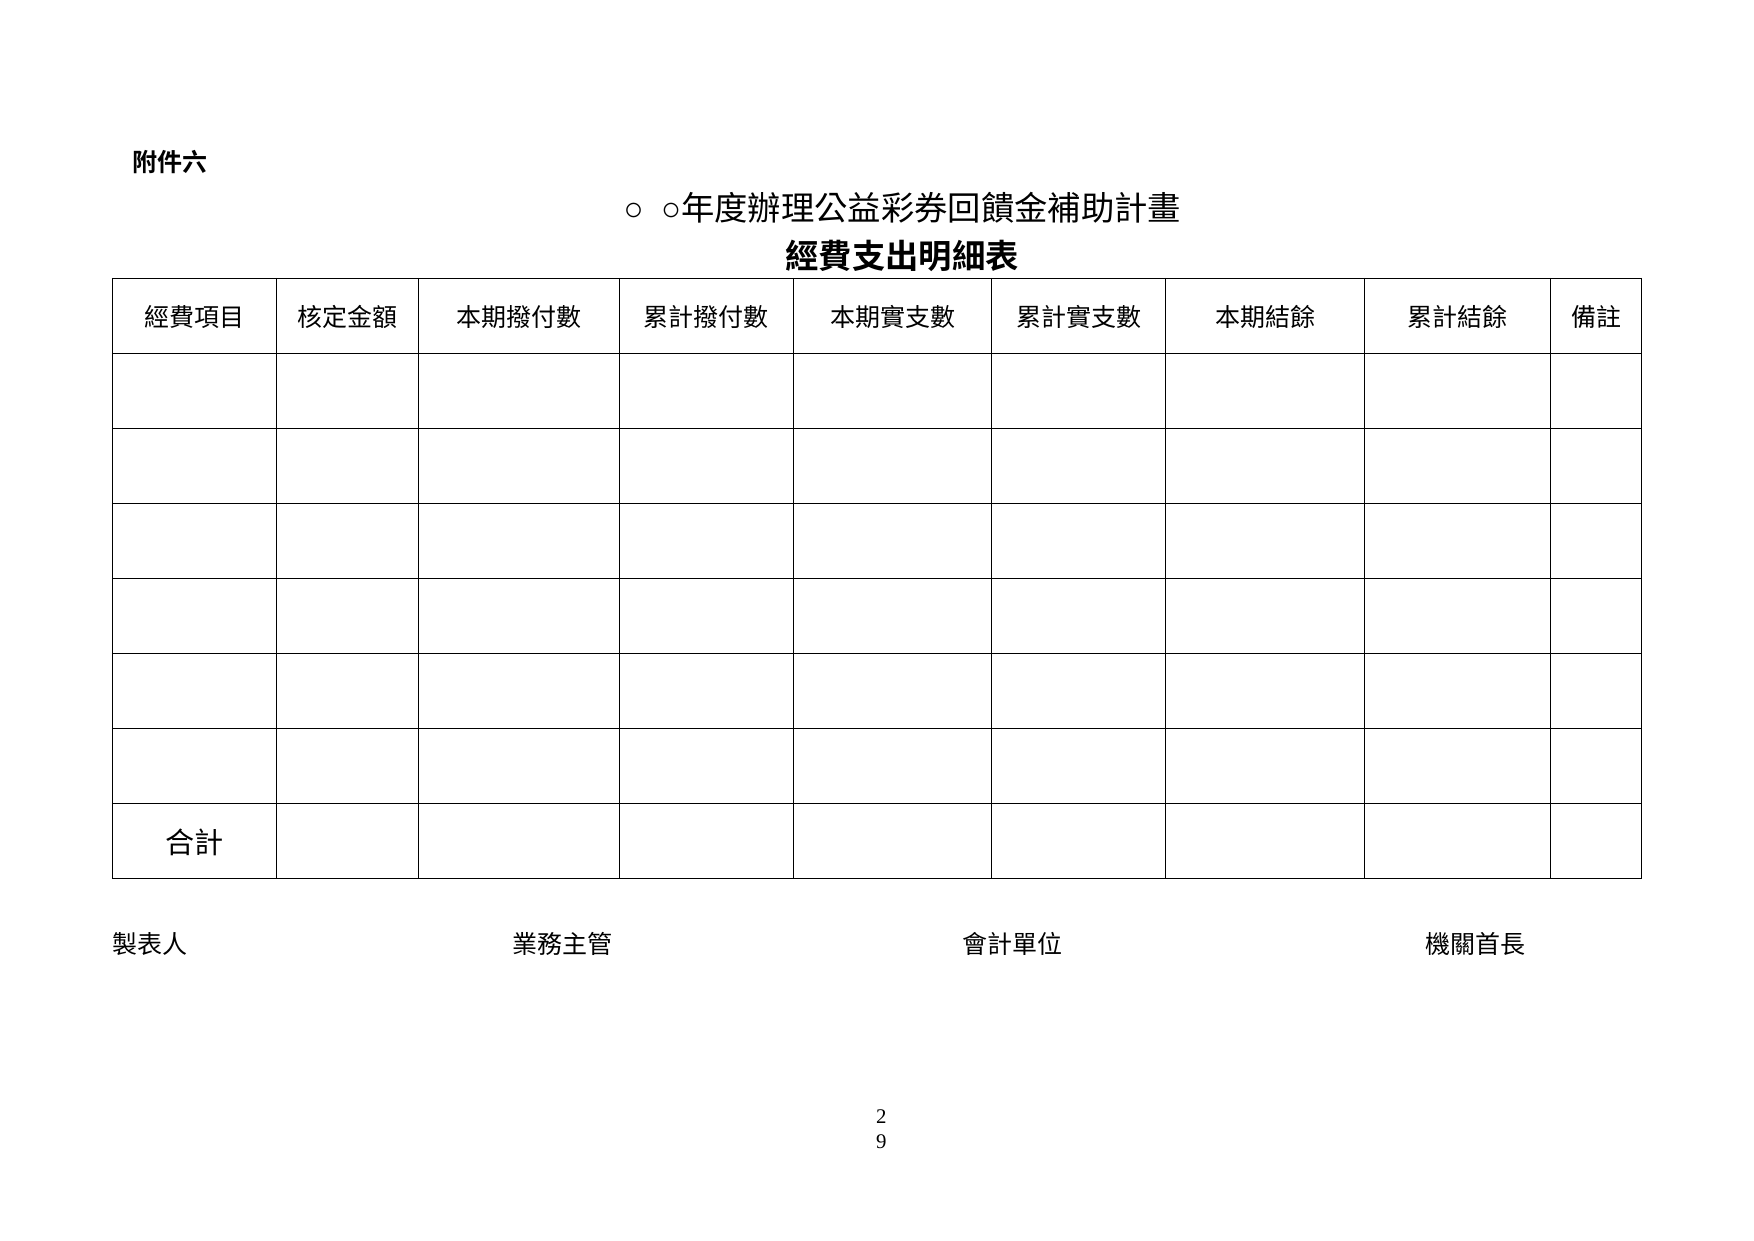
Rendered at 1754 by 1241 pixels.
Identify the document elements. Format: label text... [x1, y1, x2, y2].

table_cell [620, 429, 793, 503]
table_header 本期實支數 [794, 279, 991, 353]
table_cell [1166, 729, 1364, 803]
table_cell [1166, 579, 1364, 653]
table_cell [1166, 429, 1364, 503]
table_cell [277, 654, 418, 728]
table_cell [794, 504, 991, 578]
table_cell [277, 354, 418, 428]
table_cell [1166, 654, 1364, 728]
table_cell [277, 804, 418, 878]
table_cell [794, 579, 991, 653]
table_cell [1365, 354, 1550, 428]
table_cell [794, 804, 991, 878]
table_cell [1365, 579, 1550, 653]
table_cell [794, 654, 991, 728]
table_cell [419, 429, 619, 503]
table_cell [1551, 804, 1641, 878]
table_header 累計實支數 [992, 279, 1165, 353]
table_cell [1166, 354, 1364, 428]
table_header 累計撥付數 [620, 279, 793, 353]
text 附件六 [112, 136, 1642, 181]
table_cell [620, 354, 793, 428]
table_cell [113, 429, 276, 503]
table_cell [992, 354, 1165, 428]
table_cell [794, 729, 991, 803]
table_cell [419, 654, 619, 728]
table_cell [992, 504, 1165, 578]
table_cell [113, 354, 276, 428]
table_cell [113, 654, 276, 728]
text 經費支出明細表 [162, 230, 1642, 278]
table_cell [992, 654, 1165, 728]
table_cell [277, 504, 418, 578]
table_cell [1551, 579, 1641, 653]
table_cell [277, 579, 418, 653]
table_cell [992, 804, 1165, 878]
table_cell [620, 654, 793, 728]
table_cell [419, 579, 619, 653]
table_header 備註 [1551, 279, 1641, 353]
table_header 累計結餘 [1365, 279, 1550, 353]
table_cell [419, 729, 619, 803]
table_header 經費項目 [113, 279, 276, 353]
table_cell [1166, 804, 1364, 878]
table_cell [620, 579, 793, 653]
table_cell [992, 579, 1165, 653]
table_cell [1551, 729, 1641, 803]
table_cell [1365, 729, 1550, 803]
table_cell [1365, 504, 1550, 578]
table_cell 合計 [113, 804, 276, 878]
table_cell [992, 429, 1165, 503]
table_cell [1551, 429, 1641, 503]
table_cell [620, 504, 793, 578]
table_header 本期結餘 [1166, 279, 1364, 353]
list ○年度辦理公益彩券回饋金補助計畫 [162, 181, 1642, 230]
table_cell [113, 579, 276, 653]
table_cell [620, 804, 793, 878]
table_header 核定金額 [277, 279, 418, 353]
table_cell [1365, 654, 1550, 728]
table_cell [1365, 429, 1550, 503]
table_cell [419, 354, 619, 428]
table_cell [1551, 654, 1641, 728]
table_cell [1551, 354, 1641, 428]
table_cell [794, 429, 991, 503]
table_cell [419, 804, 619, 878]
table_cell [992, 729, 1165, 803]
table_cell [113, 729, 276, 803]
table_cell [277, 429, 418, 503]
table_cell [1365, 804, 1550, 878]
table_cell [419, 504, 619, 578]
table_cell [794, 354, 991, 428]
table_header 本期撥付數 [419, 279, 619, 353]
table_cell [113, 504, 276, 578]
table_cell [620, 729, 793, 803]
text 製表人 業務主管 會計單位 機關首長 [112, 924, 1642, 961]
table_cell [1551, 504, 1641, 578]
table_cell [277, 729, 418, 803]
table_cell [1166, 504, 1364, 578]
